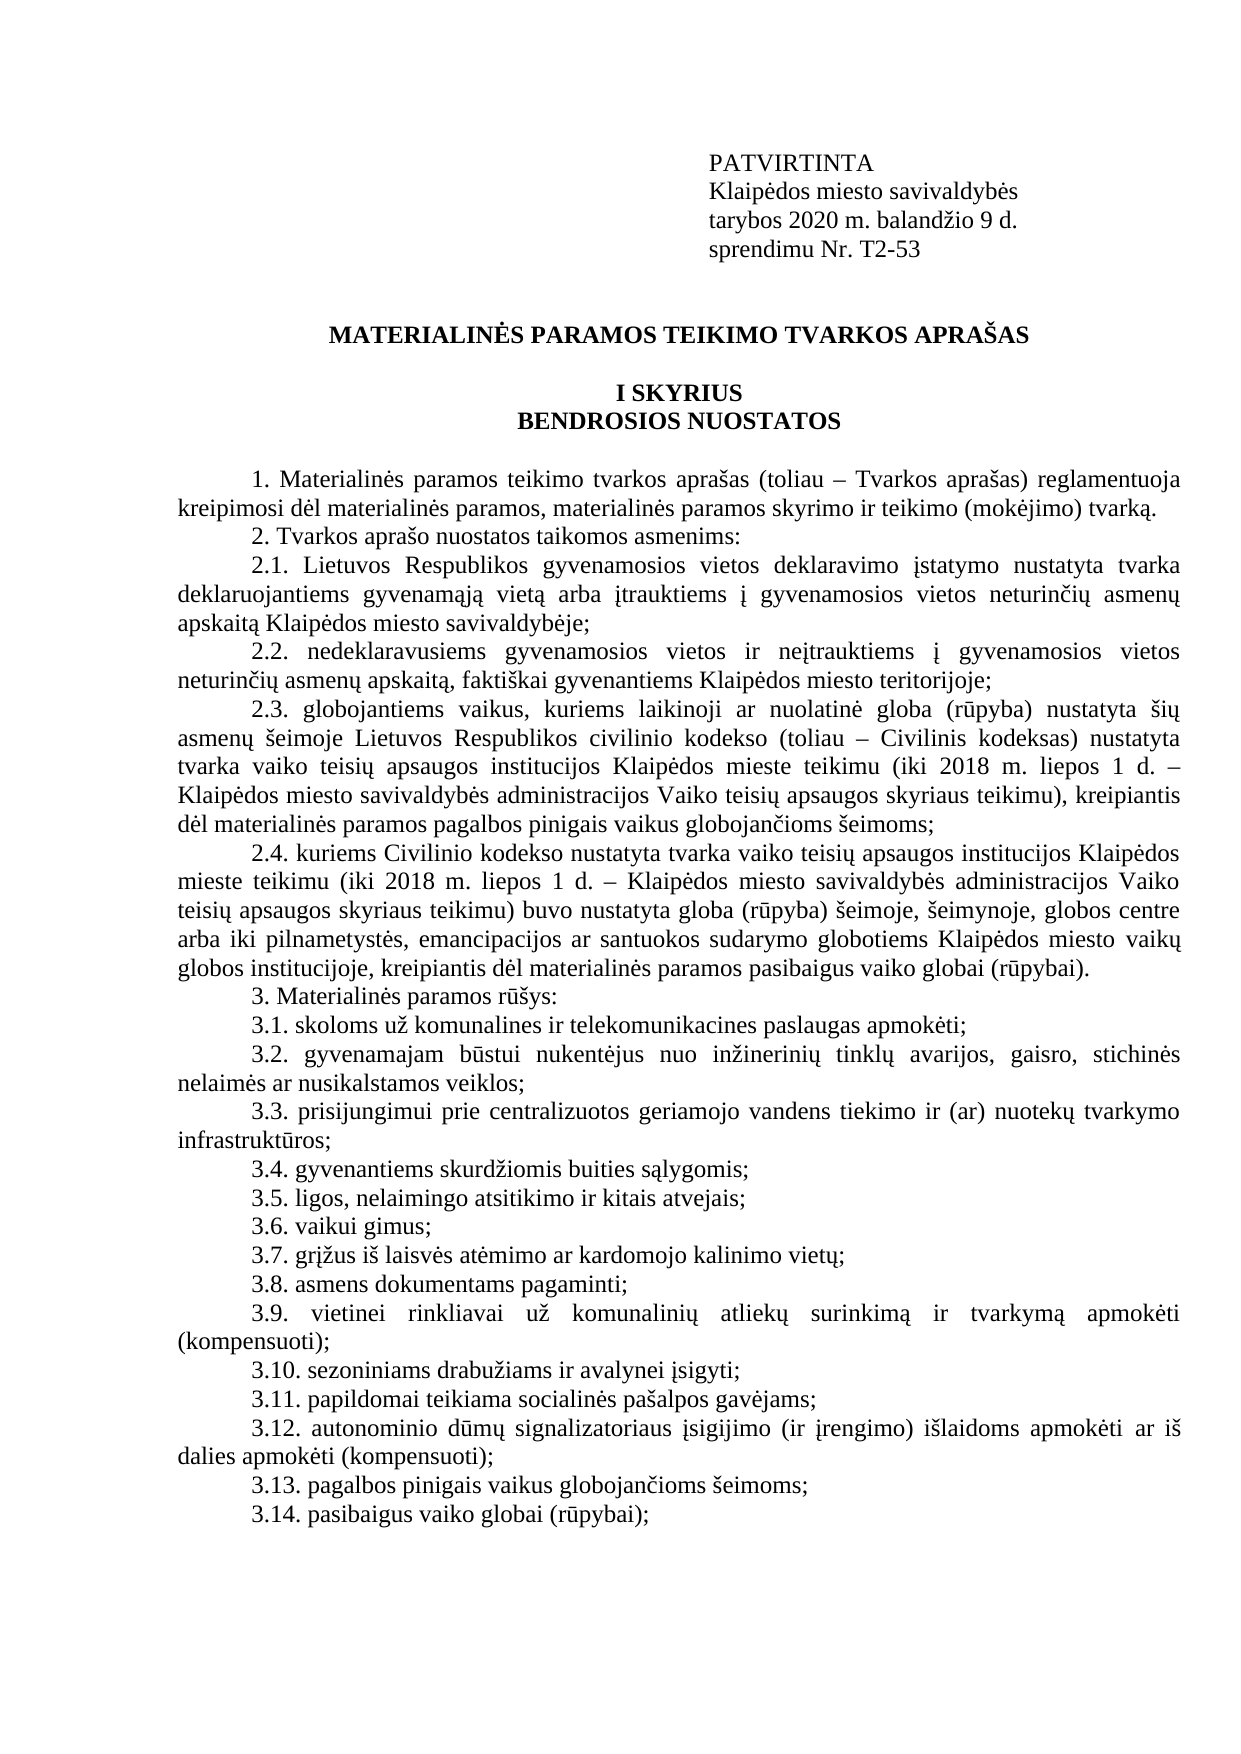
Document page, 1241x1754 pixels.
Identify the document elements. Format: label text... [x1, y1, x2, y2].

text 3.10. sezoniniams drabužiams ir avalynei įsigyti; [177, 1355, 1181, 1384]
text 3.13. pagalbos pinigais vaikus globojančioms šeimoms; [177, 1470, 1181, 1499]
text 3.12. autonominio dūmų signalizatoriaus įsigijimo (ir įrengimo) išlaidoms apmokėti ar iš dalies apmokėti (kompensuoti); [177, 1413, 1181, 1470]
text 3.11. papildomai teikiama socialinės pašalpos gavėjams; [177, 1384, 1181, 1413]
text 3.2. gyvenamajam būstui nukentėjus nuo inžinerinių tinklų avarijos, gaisro, stichinės nelaimės ar nusikalstamos veiklos; [177, 1039, 1181, 1096]
text 2.3. globojantiems vaikus, kuriems laikinoji ar nuolatinė globa (rūpyba) nustatyta šių asmenų šeimoje Lietuvos Respublikos civilinio kodekso (toliau – Civilinis kodeksas) nustatyta tvarka vaiko teisių apsaugos institucijos Klaipėdos mieste teikimu (iki 2018 m. liepos 1 d. – Klaipėdos miesto savivaldybės administracijos Vaiko teisių apsaugos skyriaus teikimu), kreipiantis dėl materialinės paramos pagalbos pinigais vaikus globojančioms šeimoms; [177, 694, 1181, 838]
text BENDROSIOS NUOSTATOS [177, 406, 1181, 435]
text PATVIRTINTA [709, 148, 1181, 176]
text 2.4. kuriems Civilinio kodekso nustatyta tvarka vaiko teisių apsaugos institucijos Klaipėdos mieste teikimu (iki 2018 m. liepos 1 d. – Klaipėdos miesto savivaldybės administracijos Vaiko teisių apsaugos skyriaus teikimu) buvo nustatyta globa (rūpyba) šeimoje, šeimynoje, globos centre arba iki pilnametystės, emancipacijos ar santuokos sudarymo globotiems Klaipėdos miesto vaikų globos institucijoje, kreipiantis dėl materialinės paramos pasibaigus vaiko globai (rūpybai). [177, 838, 1181, 981]
text 3. Materialinės paramos rūšys: [177, 981, 1181, 1010]
text 3.7. grįžus iš laisvės atėmimo ar kardomojo kalinimo vietų; [177, 1240, 1181, 1269]
text 2. Tvarkos aprašo nuostatos taikomos asmenims: [177, 521, 1181, 550]
text 3.1. skoloms už komunalines ir telekomunikacines paslaugas apmokėti; [177, 1010, 1181, 1039]
text Klaipėdos miesto savivaldybės [709, 176, 1181, 205]
text 2.2. nedeklaravusiems gyvenamosios vietos ir neįtrauktiems į gyvenamosios vietos neturinčių asmenų apskaitą, faktiškai gyvenantiems Klaipėdos miesto teritorijoje; [177, 636, 1181, 694]
text 3.5. ligos, nelaimingo atsitikimo ir kitais atvejais; [177, 1183, 1181, 1211]
text 3.3. prisijungimui prie centralizuotos geriamojo vandens tiekimo ir (ar) nuotekų tvarkymo infrastruktūros; [177, 1096, 1181, 1154]
text MATERIALINĖS PARAMOS TEIKIMO TVARKOS APRAŠAS [177, 320, 1181, 349]
text 3.9. vietinei rinkliavai už komunalinių atliekų surinkimą ir tvarkymą apmokėti (kompensuoti); [177, 1298, 1181, 1355]
text sprendimu Nr. T2-53 [709, 234, 1181, 263]
text tarybos 2020 m. balandžio 9 d. [709, 205, 1181, 234]
text 1. Materialinės paramos teikimo tvarkos aprašas (toliau – Tvarkos aprašas) reglamentuoja kreipimosi dėl materialinės paramos, materialinės paramos skyrimo ir teikimo (mokėjimo) tvarką. [177, 464, 1181, 521]
text 3.14. pasibaigus vaiko globai (rūpybai); [177, 1499, 1181, 1528]
text I SKYRIUS [177, 378, 1181, 406]
text 3.4. gyvenantiems skurdžiomis buities sąlygomis; [177, 1154, 1181, 1183]
text 3.6. vaikui gimus; [177, 1211, 1181, 1240]
text 3.8. asmens dokumentams pagaminti; [177, 1269, 1181, 1298]
text 2.1. Lietuvos Respublikos gyvenamosios vietos deklaravimo įstatymo nustatyta tvarka deklaruojantiems gyvenamąją vietą arba įtrauktiems į gyvenamosios vietos neturinčių asmenų apskaitą Klaipėdos miesto savivaldybėje; [177, 550, 1181, 636]
